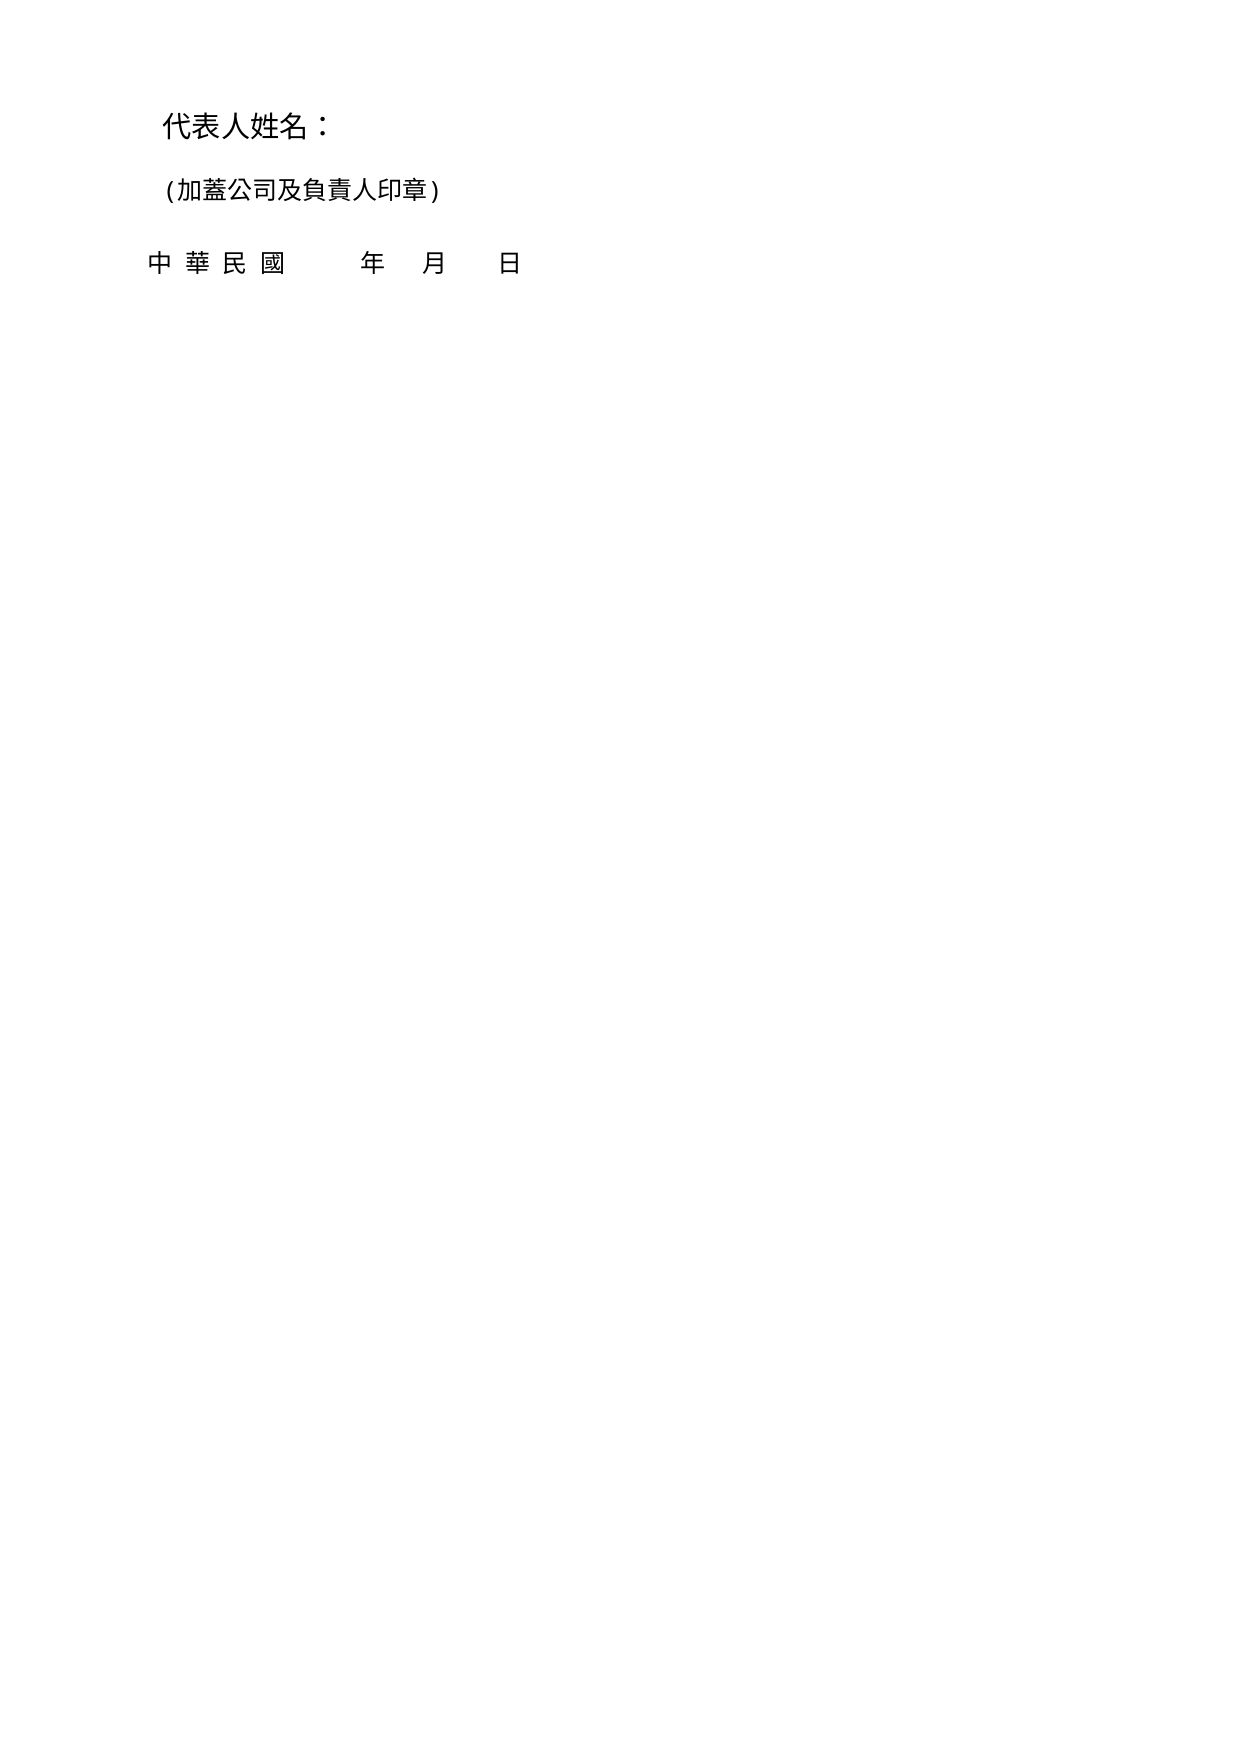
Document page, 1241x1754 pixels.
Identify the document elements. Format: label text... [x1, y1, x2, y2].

text 代表人姓名： [162, 103, 1122, 145]
text (加蓋公司及負責人印章) [147, 164, 1122, 209]
text 中 華 民 國 年 月 日 [147, 244, 1122, 280]
